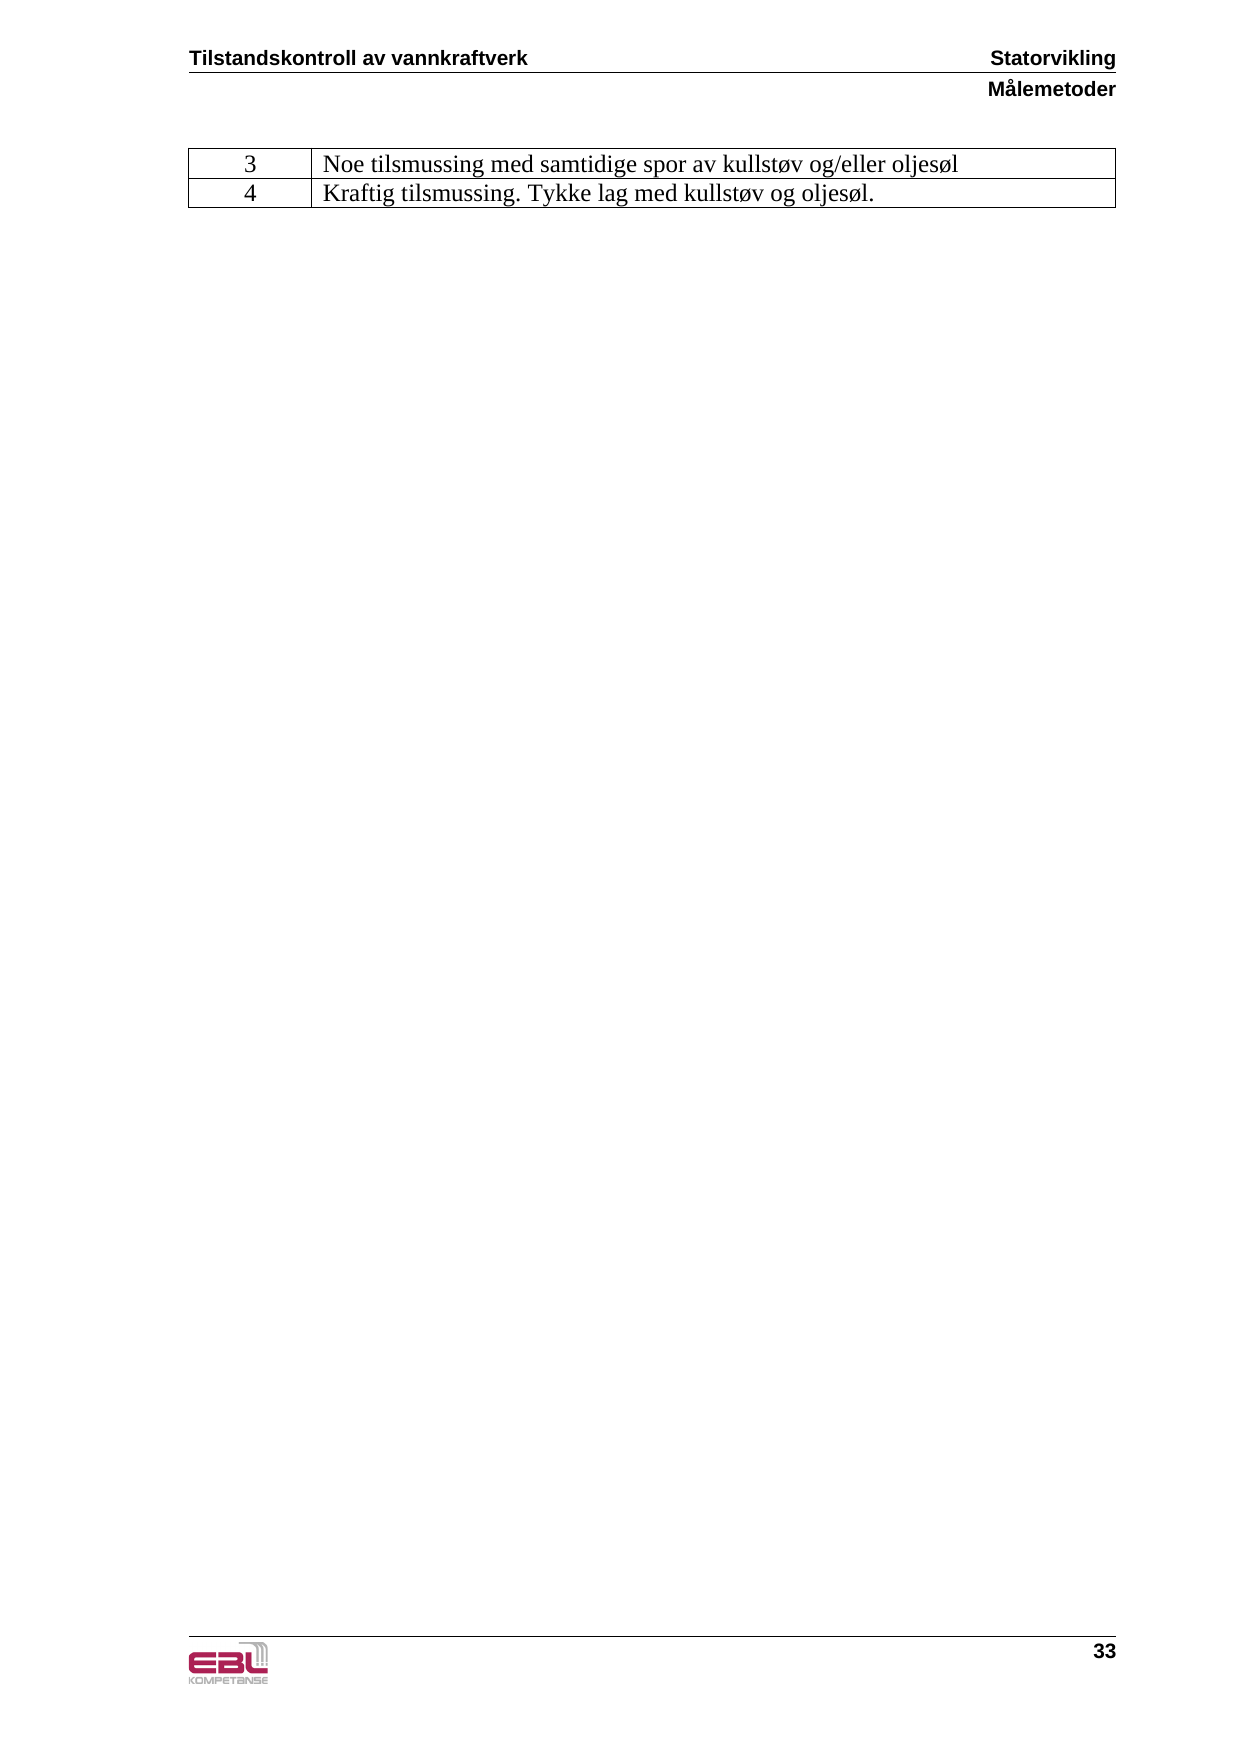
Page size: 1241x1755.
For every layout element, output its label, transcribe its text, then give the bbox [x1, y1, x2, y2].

table_cell Noe tilsmussing med samtidige spor av kullstøv og/eller oljesøl [312, 149, 1115, 177]
table_cell Kraftig tilsmussing. Tykke lag med kullstøv og oljesøl. [312, 179, 1115, 207]
table_cell 3 [189, 149, 311, 177]
table_cell 4 [189, 179, 311, 207]
